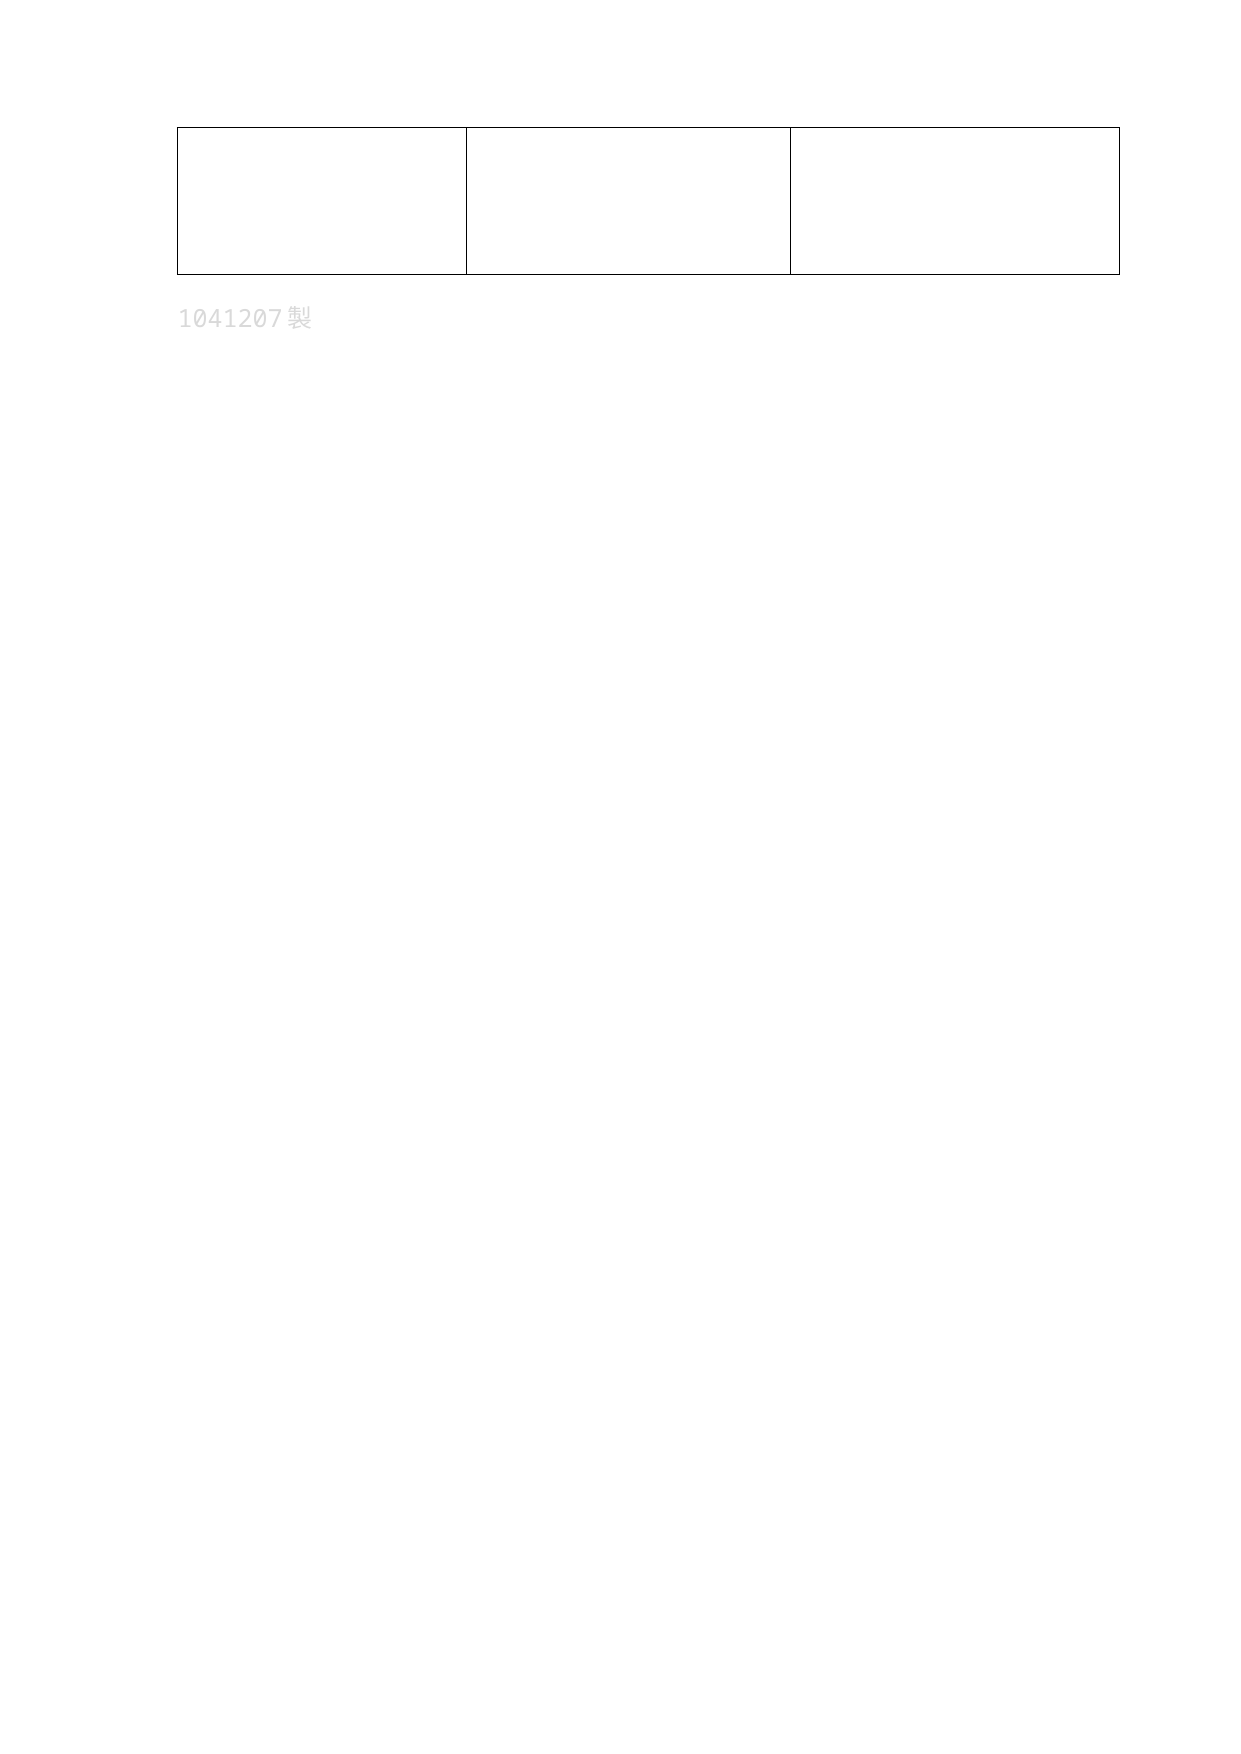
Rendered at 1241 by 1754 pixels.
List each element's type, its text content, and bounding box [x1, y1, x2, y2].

text 1041207製 [177, 275, 1122, 337]
table_cell [178, 128, 466, 274]
table_cell [791, 128, 1119, 274]
table_cell [467, 128, 790, 274]
